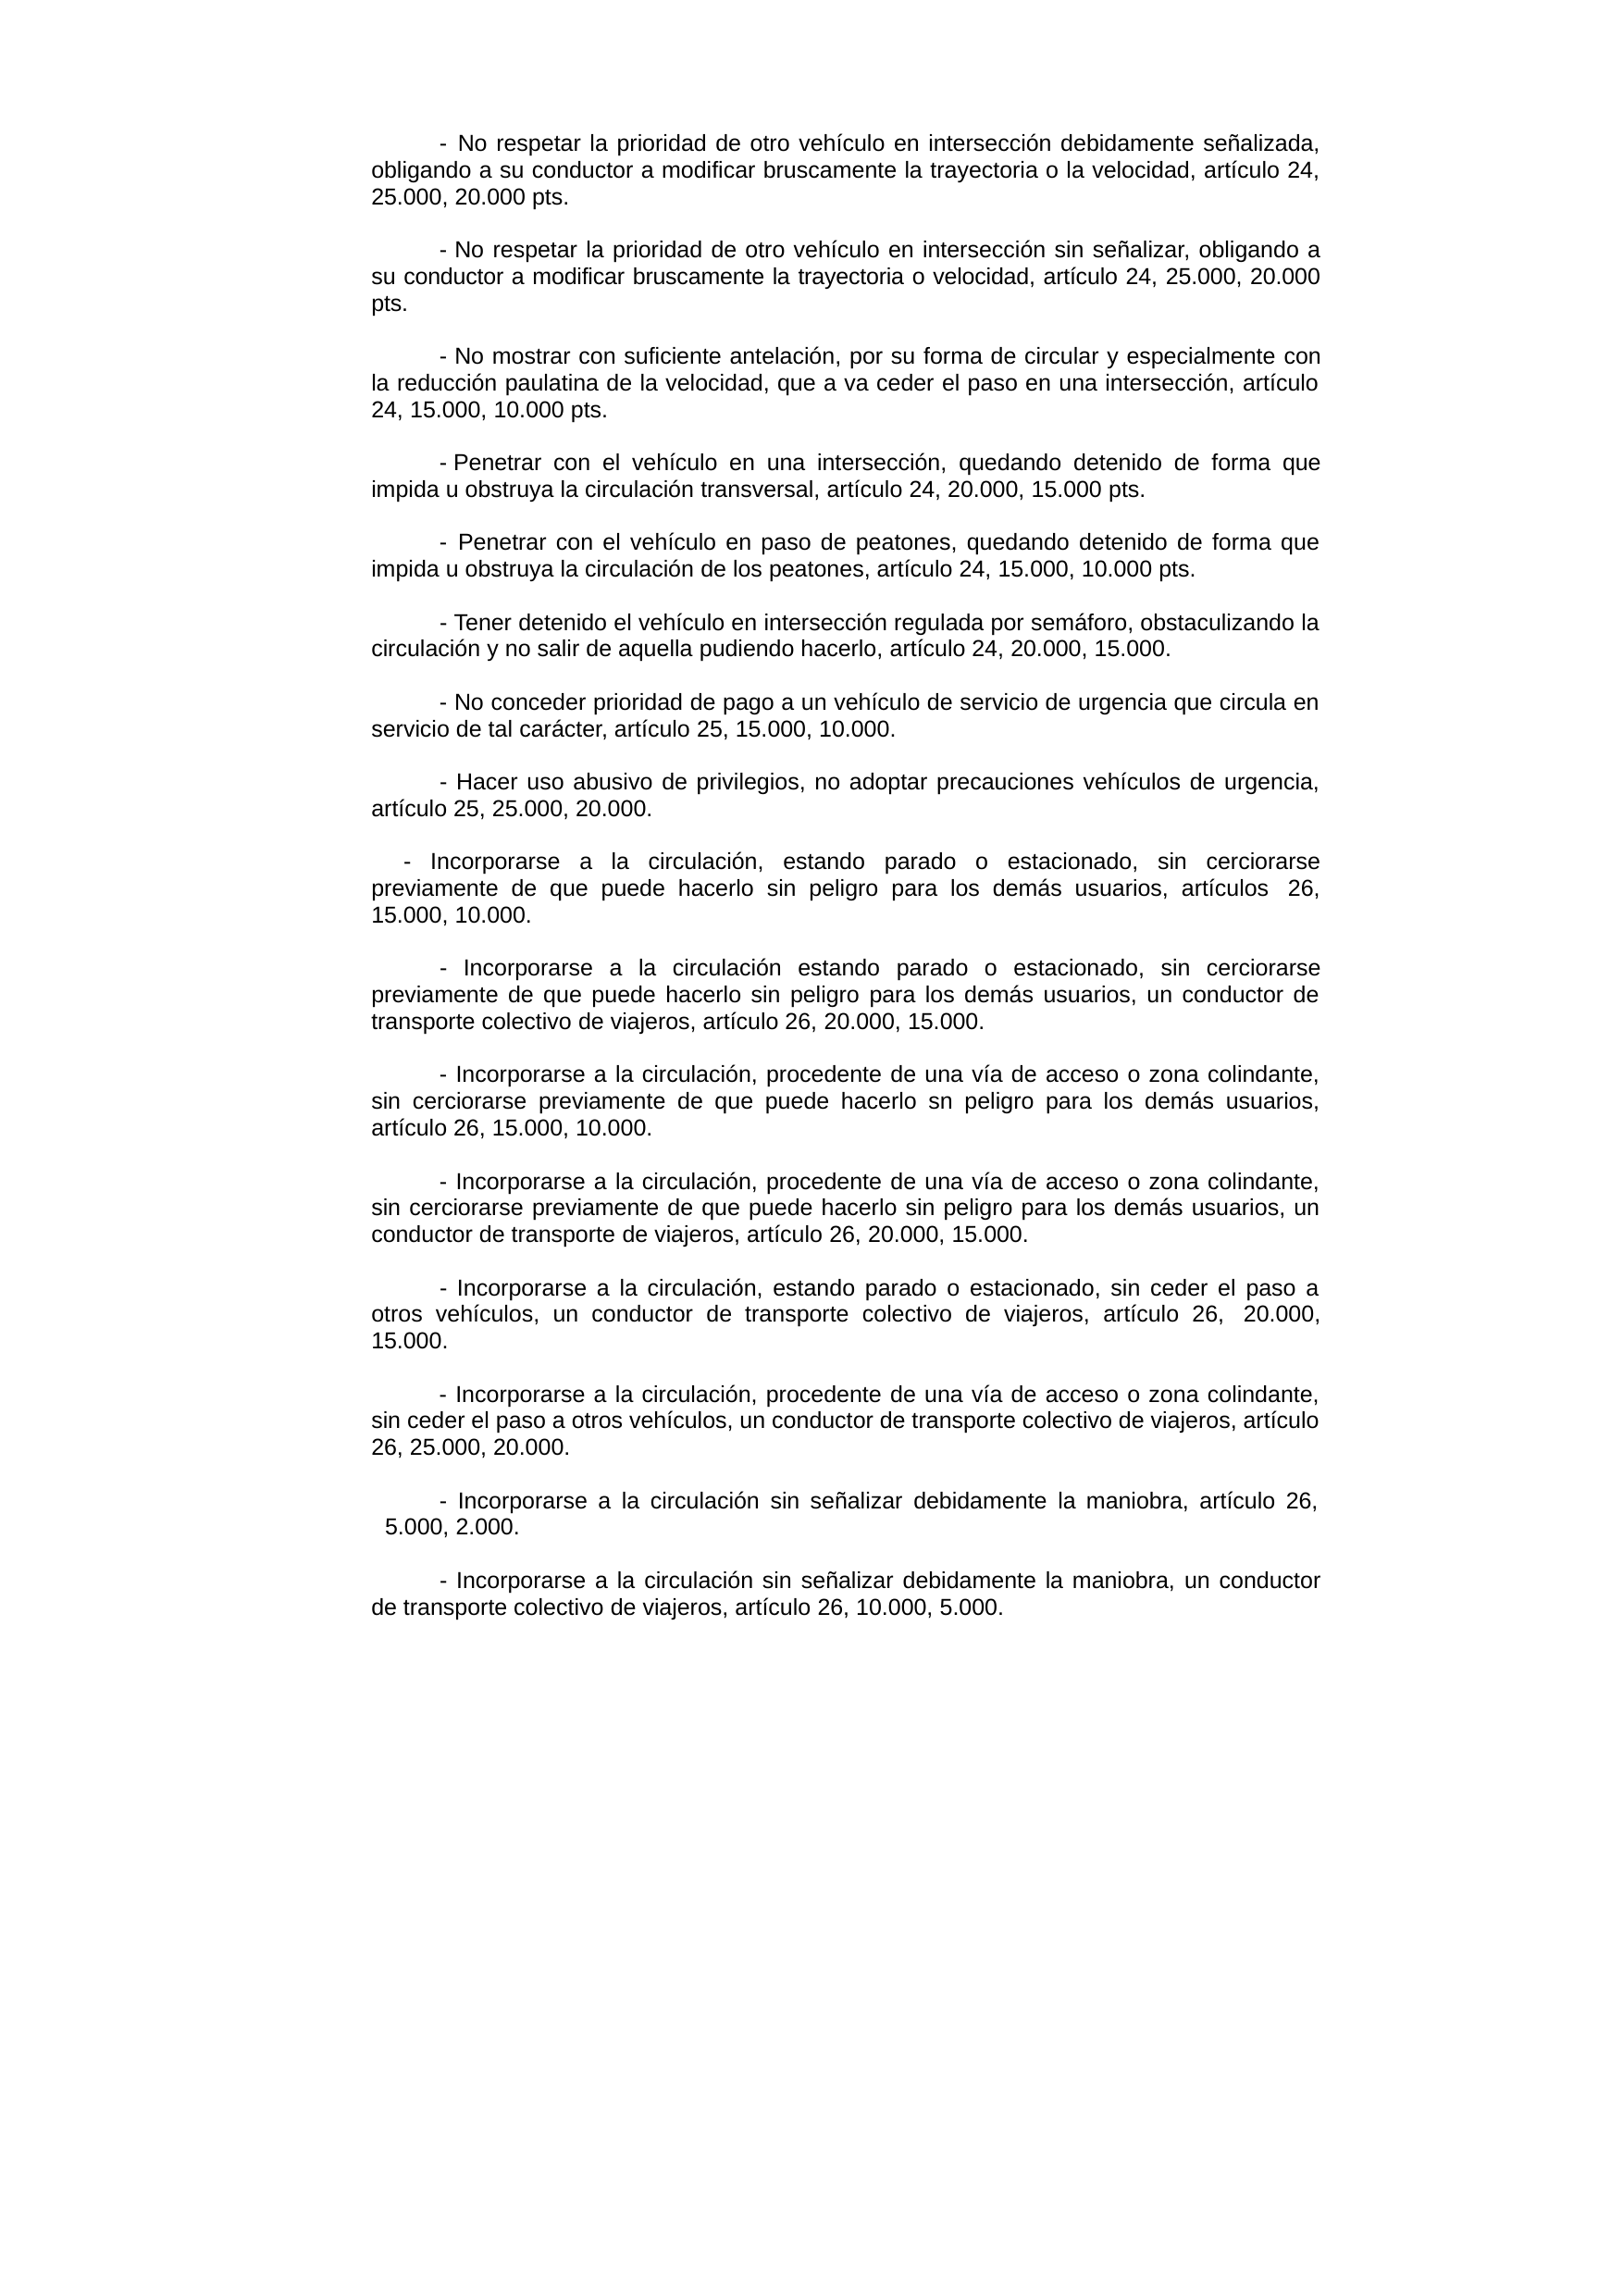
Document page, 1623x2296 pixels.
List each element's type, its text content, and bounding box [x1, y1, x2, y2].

list Incorporarse a la circulación, estando parado o estacionado, sin cerciorarse previamente de que puede hacerlo sin peligro para los demás usuarios, artículos 26, 15.000, 10.000. [371, 848, 1320, 928]
list Incorporarse a la circulación, procedente de una vía de acceso o zona colindante, sin ceder el paso a otros vehículos, un conductor de transporte colectivo de viajeros, artículo 26, 25.000, 20.000. [371, 1380, 1321, 1460]
list Incorporarse a la circulación, estando parado o estacionado, sin ceder el paso a otros vehículos, un conductor de transporte colectivo de viajeros, artículo 26, 20.000, 15.000. [371, 1273, 1321, 1354]
list Penetrar con el vehículo en paso de peatones, quedando detenido de forma que impida u obstruya la circulación de los peatones, artículo 24, 15.000, 10.000 pts. [371, 528, 1321, 582]
list No mostrar con suficiente antelación, por su forma de circular y especialmente con la reducción paulatina de la velocidad, que a va ceder el paso en una intersección, artículo 24, 15.000, 10.000 pts. [371, 342, 1321, 422]
list Incorporarse a la circulación sin señalizar debidamente la maniobra, un conductor de transporte colectivo de viajeros, artículo 26, 10.000, 5.000. [371, 1567, 1321, 1620]
list Penetrar con el vehículo en una intersección, quedando detenido de forma que impida u obstruya la circulación transversal, artículo 24, 20.000, 15.000 pts. [371, 449, 1321, 502]
list Incorporarse a la circulación sin señalizar debidamente la maniobra, artículo 26, 5.000, 2.000. [385, 1486, 1321, 1540]
list No respetar la prioridad de otro vehículo en intersección debidamente señalizada, obligando a su conductor a modificar bruscamente la trayectoria o la velocidad, artículo 24, 25.000, 20.000 pts. [371, 130, 1321, 209]
list No conceder prioridad de pago a un vehículo de servicio de urgencia que circula en servicio de tal carácter, artículo 25, 15.000, 10.000. [371, 689, 1321, 741]
list Incorporarse a la circulación, procedente de una vía de acceso o zona colindante, sin cerciorarse previamente de que puede hacerlo sin peligro para los demás usuarios, un conductor de transporte de viajeros, artículo 26, 20.000, 15.000. [371, 1167, 1320, 1247]
list Tener detenido el vehículo en intersección regulada por semáforo, obstaculizando la circulación y no salir de aquella pudiendo hacerlo, artículo 24, 20.000, 15.000. [371, 609, 1320, 662]
list Incorporarse a la circulación estando parado o estacionado, sin cerciorarse previamente de que puede hacerlo sin peligro para los demás usuarios, un conductor de transporte colectivo de viajeros, artículo 26, 20.000, 15.000. [371, 954, 1320, 1035]
list Hacer uso abusivo de privilegios, no adoptar precauciones vehículos de urgencia, artículo 25, 25.000, 20.000. [371, 768, 1320, 822]
list Incorporarse a la circulación, procedente de una vía de acceso o zona colindante, sin cerciorarse previamente de que puede hacerlo sn peligro para los demás usuarios, artículo 26, 15.000, 10.000. [371, 1061, 1320, 1141]
list No respetar la prioridad de otro vehículo en intersección sin señalizar, obligando a su conductor a modificar bruscamente la trayectoria o velocidad, artículo 24, 25.000, 20.000 pts. [371, 236, 1321, 316]
